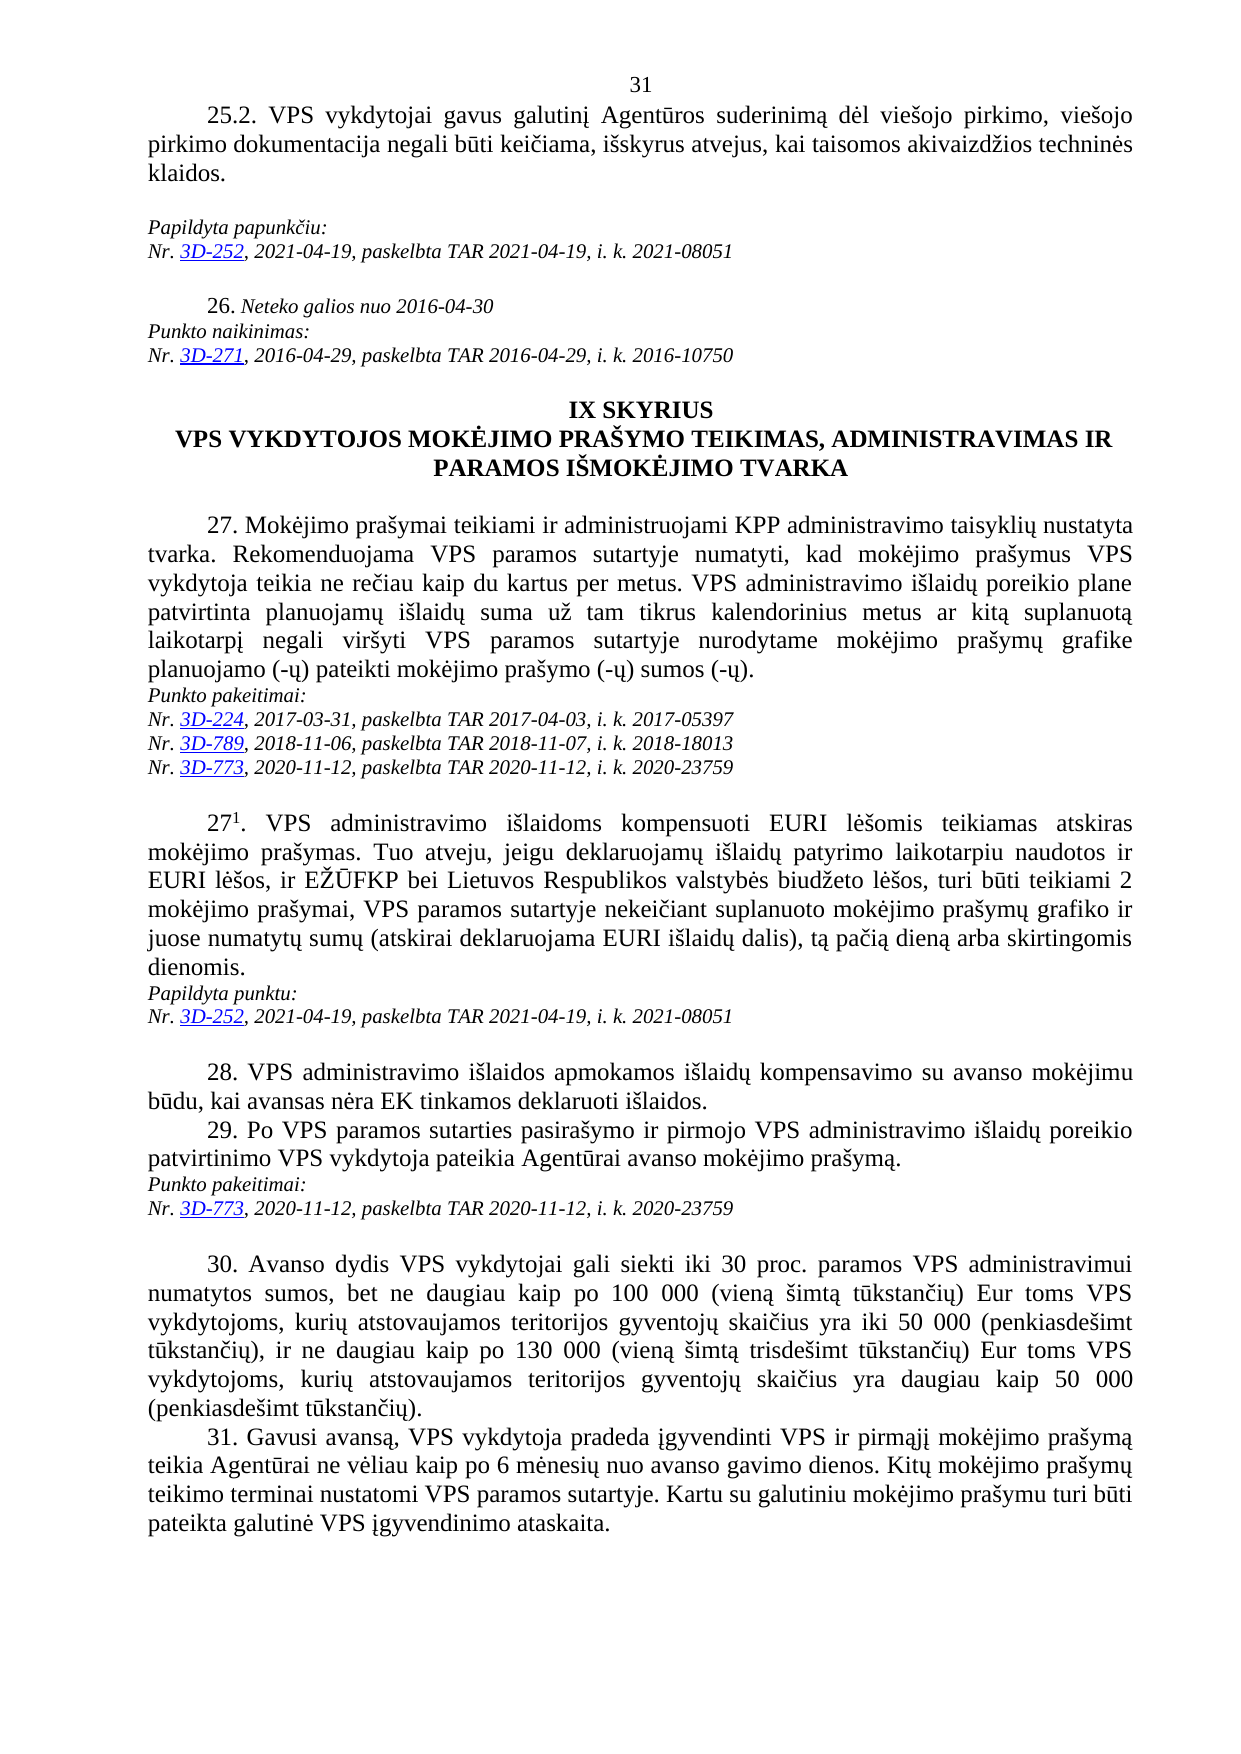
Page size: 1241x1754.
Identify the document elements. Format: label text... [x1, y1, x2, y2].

text 25.2. VPS vykdytojai gavus galutinį Agentūros suderinimą dėl viešojo pirkimo, viešojo pirkimo dokumentacija negali būti keičiama, išskyrus atvejus, kai taisomos akivaizdžios techninės klaidos. [148, 100, 1134, 187]
text Punkto pakeitimai: [148, 683, 1134, 707]
text Punkto pakeitimai: [148, 1172, 1134, 1196]
text Nr. 3D-252, 2021-04-19, paskelbta TAR 2021-04-19, i. k. 2021-08051 [148, 239, 1134, 263]
text Nr. 3D-271, 2016-04-29, paskelbta TAR 2016-04-29, i. k. 2016-10750 [148, 343, 1134, 367]
text 271. VPS administravimo išlaidoms kompensuoti EURI lėšomis teikiamas atskiras mokėjimo prašymas. Tuo atveju, jeigu deklaruojamų išlaidų patyrimo laikotarpiu naudotos ir EURI lėšos, ir EŽŪFKP bei Lietuvos Respublikos valstybės biudžeto lėšos, turi būti teikiami 2 mokėjimo prašymai, VPS paramos sutartyje nekeičiant suplanuoto mokėjimo prašymų grafiko ir juose numatytų sumų (atskirai deklaruojama EURI išlaidų dalis), tą pačią dieną arba skirtingomis dienomis. [148, 808, 1134, 980]
text Nr. 3D-224, 2017-03-31, paskelbta TAR 2017-04-03, i. k. 2017-05397 [148, 707, 1134, 731]
text 31. Gavusi avansą, VPS vykdytoja pradeda įgyvendinti VPS ir pirmąjį mokėjimo prašymą teikia Agentūrai ne vėliau kaip po 6 mėnesių nuo avanso gavimo dienos. Kitų mokėjimo prašymų teikimo terminai nustatomi VPS paramos sutartyje. Kartu su galutiniu mokėjimo prašymu turi būti pateikta galutinė VPS įgyvendinimo ataskaita. [148, 1422, 1134, 1537]
text Papildyta papunkčiu: [148, 215, 1134, 239]
text Punkto naikinimas: [148, 318, 1134, 343]
text Nr. 3D-252, 2021-04-19, paskelbta TAR 2021-04-19, i. k. 2021-08051 [148, 1004, 1134, 1028]
text Nr. 3D-773, 2020-11-12, paskelbta TAR 2020-11-12, i. k. 2020-23759 [148, 755, 1134, 779]
text Papildyta punktu: [148, 980, 1134, 1004]
text VPS VYKDYTOJOS MOKĖJIMO PRAŠYMO TEIKIMAS, ADMINISTRAVIMAS IR PARAMOS IŠMOKĖJIMO TVARKA [148, 424, 1134, 482]
text 28. VPS administravimo išlaidos apmokamos išlaidų kompensavimo su avanso mokėjimu būdu, kai avansas nėra EK tinkamos deklaruoti išlaidos. [148, 1057, 1134, 1115]
text 30. Avanso dydis VPS vykdytojai gali siekti iki 30 proc. paramos VPS administravimui numatytos sumos, bet ne daugiau kaip po 100 000 (vieną šimtą tūkstančių) Eur toms VPS vykdytojoms, kurių atstovaujamos teritorijos gyventojų skaičius yra iki 50 000 (penkiasdešimt tūkstančių), ir ne daugiau kaip po 130 000 (vieną šimtą trisdešimt tūkstančių) Eur toms VPS vykdytojoms, kurių atstovaujamos teritorijos gyventojų skaičius yra daugiau kaip 50 000 (penkiasdešimt tūkstančių). [148, 1249, 1134, 1422]
text 29. Po VPS paramos sutarties pasirašymo ir pirmojo VPS administravimo išlaidų poreikio patvirtinimo VPS vykdytoja pateikia Agentūrai avanso mokėjimo prašymą. [148, 1115, 1134, 1172]
text 27. Mokėjimo prašymai teikiami ir administruojami KPP administravimo taisyklių nustatyta tvarka. Rekomenduojama VPS paramos sutartyje numatyti, kad mokėjimo prašymus VPS vykdytoja teikia ne rečiau kaip du kartus per metus. VPS administravimo išlaidų poreikio plane patvirtinta planuojamų išlaidų suma už tam tikrus kalendorinius metus ar kitą suplanuotą laikotarpį negali viršyti VPS paramos sutartyje nurodytame mokėjimo prašymų grafike planuojamo (-ų) pateikti mokėjimo prašymo (-ų) sumos (-ų). [148, 510, 1134, 683]
text Nr. 3D-789, 2018-11-06, paskelbta TAR 2018-11-07, i. k. 2018-18013 [148, 731, 1134, 755]
text Nr. 3D-773, 2020-11-12, paskelbta TAR 2020-11-12, i. k. 2020-23759 [148, 1196, 1134, 1220]
text 26. Neteko galios nuo 2016-04-30 [148, 292, 1134, 318]
text IX SKYRIUS [148, 395, 1134, 424]
